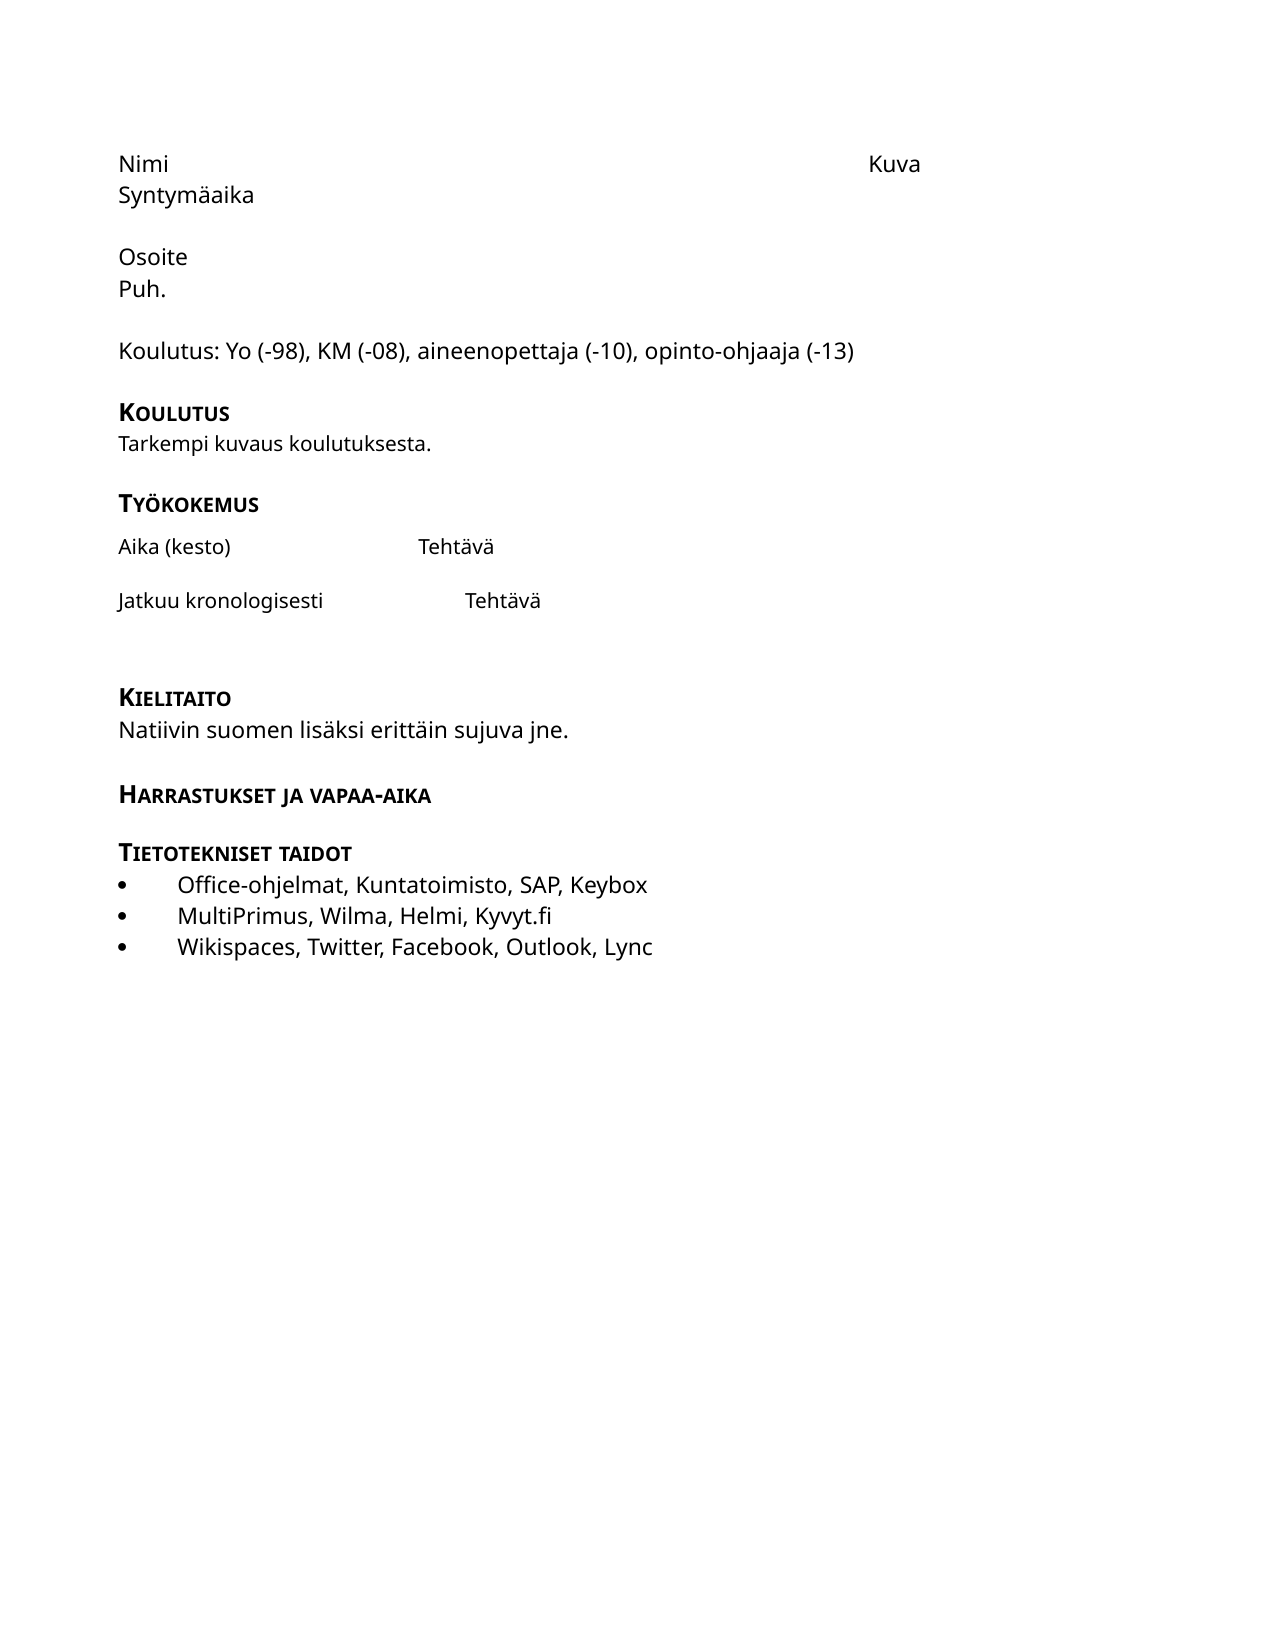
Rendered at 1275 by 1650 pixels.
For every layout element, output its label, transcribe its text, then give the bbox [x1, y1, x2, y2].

list Office-ohjelmat, Kuntatoimisto, SAP, Keybox [118, 869, 1157, 900]
list MultiPrimus, Wilma, Helmi, Kyvyt.fi [118, 900, 1157, 931]
subtitle Tietotekniset taidot [118, 835, 1157, 869]
text Nimi Kuva [118, 148, 1157, 179]
text Jatkuu kronologisesti Tehtävä [118, 586, 1157, 614]
text Syntymäaika [118, 179, 1157, 210]
text Tarkempi kuvaus koulutuksesta. [118, 429, 1157, 457]
list Wikispaces, Twitter, Facebook, Outlook, Lync [118, 931, 1157, 963]
subtitle Koulutus [118, 395, 1157, 429]
text Osoite [118, 241, 1157, 273]
text Koulutus: Yo (-98), KM (-08), aineenopettaja (-10), opinto-ohjaaja (-13) [118, 335, 1157, 366]
subtitle Kielitaito [118, 680, 1157, 714]
text Natiivin suomen lisäksi erittäin sujuva jne. [118, 714, 1157, 745]
text Puh. [118, 273, 1157, 304]
subtitle Harrastukset ja vapaa-aika [118, 777, 1157, 811]
text Aika (kesto) Tehtävä [118, 532, 1157, 561]
subtitle Työkokemus [118, 486, 1157, 520]
